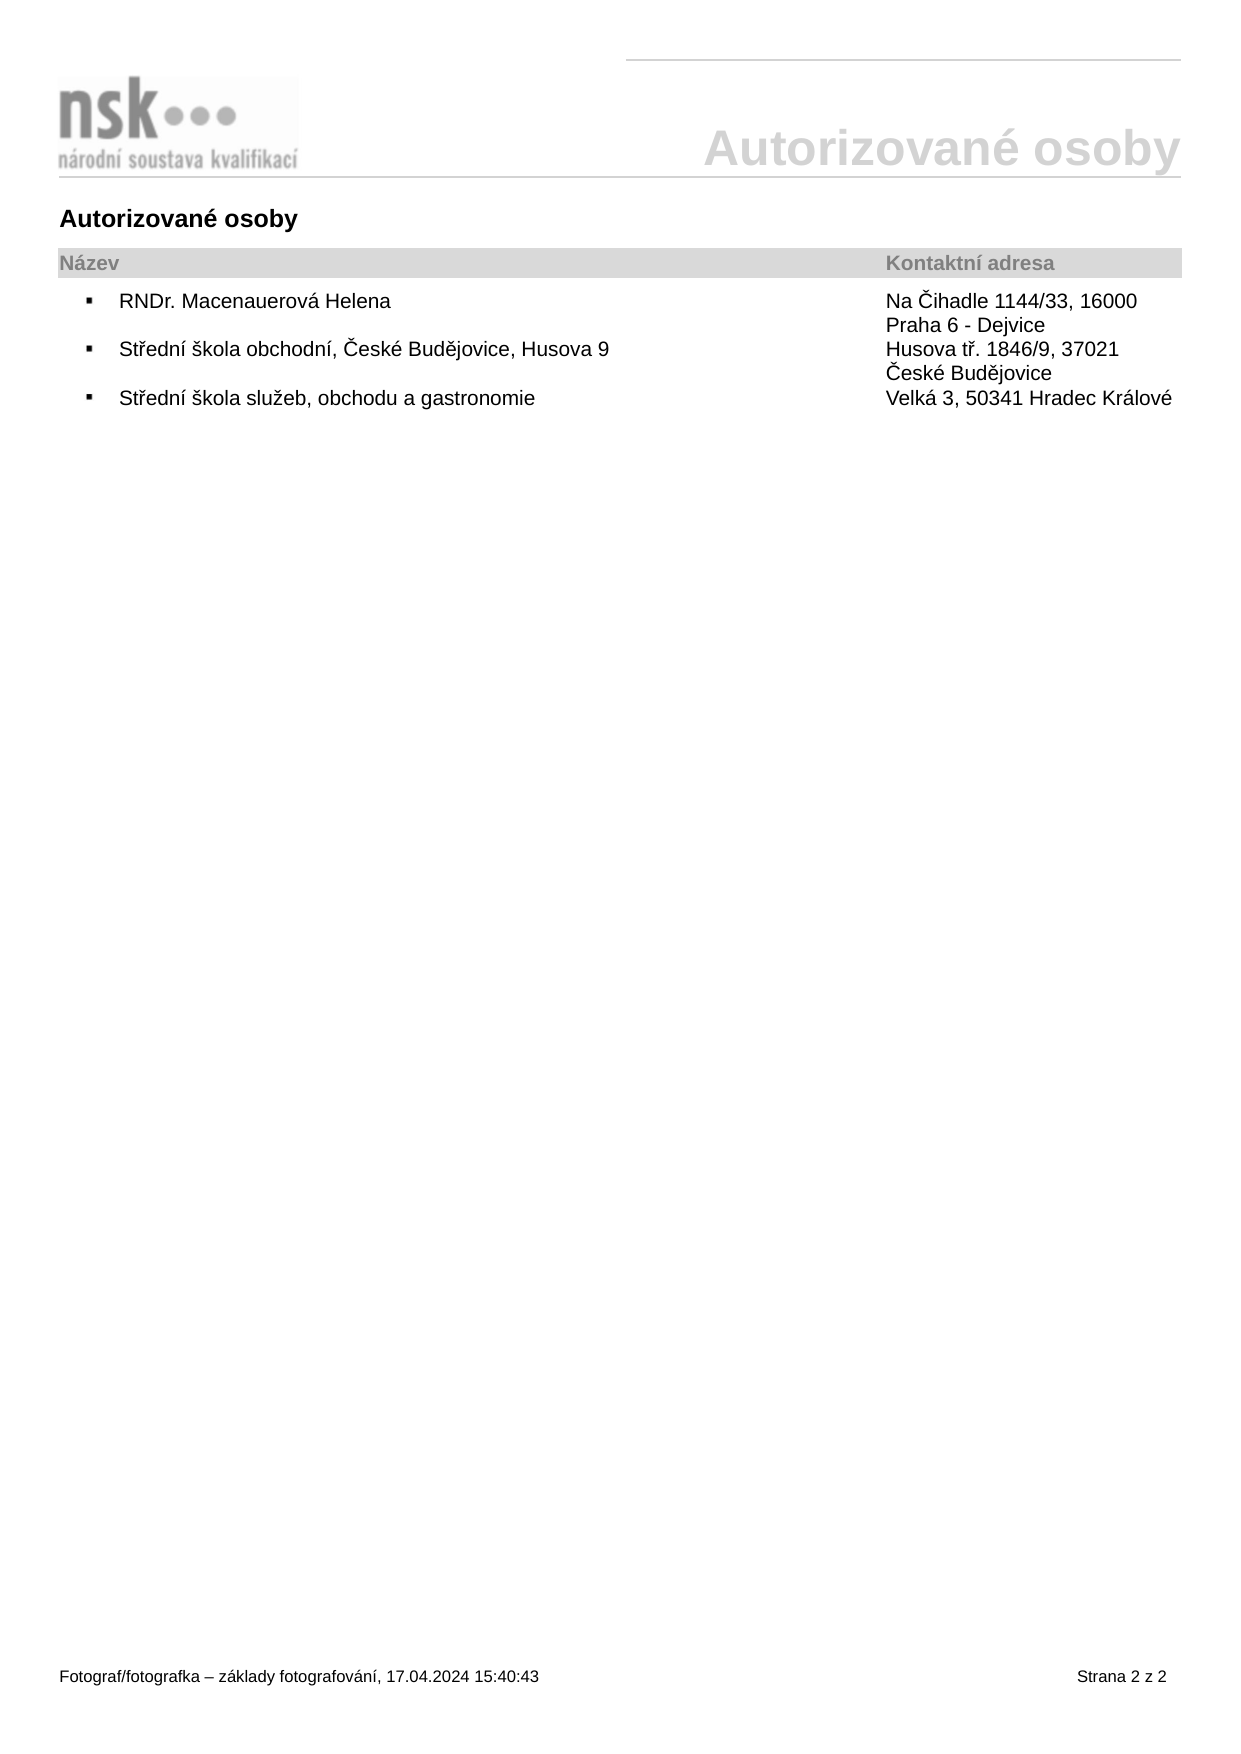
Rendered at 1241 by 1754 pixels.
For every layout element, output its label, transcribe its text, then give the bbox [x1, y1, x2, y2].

table_cell [119, 171, 481, 176]
table_cell [59, 1034, 119, 1334]
table_cell [1167, 1496, 1181, 1658]
table_cell [618, 278, 626, 289]
table_cell [59, 734, 119, 1034]
table_cell [886, 1496, 1167, 1658]
table_cell [119, 278, 481, 289]
table_cell Velká 3, 50341 Hradec Králové [886, 386, 1181, 434]
table_cell [59, 314, 119, 336]
table_cell [626, 314, 860, 337]
table_cell [481, 734, 617, 1034]
table_cell [860, 1034, 886, 1334]
picture [59, 336, 119, 361]
table_cell [886, 734, 1167, 1034]
table_cell [1167, 434, 1181, 734]
table_cell Autorizované osoby [59, 200, 1181, 236]
table_cell [119, 434, 481, 734]
table_cell [481, 434, 617, 734]
table_cell [1167, 194, 1181, 200]
table_cell [481, 194, 617, 200]
table_cell [886, 1034, 1167, 1334]
table_cell [59, 278, 119, 288]
table_cell Strana 2 z 2 [860, 1658, 1167, 1694]
table_cell [626, 194, 860, 200]
table_cell [59, 410, 119, 434]
table_cell [626, 410, 860, 434]
table_cell [626, 278, 860, 289]
table_cell [59, 178, 1181, 194]
table_cell [626, 734, 860, 1034]
picture [57, 59, 619, 171]
table_cell [619, 59, 626, 170]
table_cell [481, 171, 617, 176]
table_cell [886, 434, 1167, 734]
table_cell [626, 1334, 860, 1496]
table_cell [860, 278, 886, 289]
table_cell [119, 1034, 481, 1334]
table_cell [1167, 1334, 1181, 1496]
table_cell [481, 1496, 617, 1658]
table_cell RNDr. Macenauerová Helena [119, 289, 886, 314]
table_cell [886, 194, 1167, 200]
table_cell [119, 194, 481, 200]
table_cell [886, 278, 1167, 289]
table_cell [481, 278, 617, 289]
table_cell [119, 236, 481, 248]
table_cell [626, 434, 860, 734]
table_cell [618, 734, 626, 1034]
table_cell Kontaktní adresa [886, 250, 1180, 277]
table_cell [481, 362, 617, 386]
table_cell Autorizované osoby [626, 61, 1181, 176]
table_cell [626, 362, 860, 386]
table_cell [481, 236, 617, 248]
table_cell Fotograf/fotografka – základy fotografování, 17.04.2024 15:40:43 [59, 1658, 860, 1694]
table_cell [1167, 1034, 1181, 1334]
table_cell [860, 1496, 886, 1658]
table_cell [1167, 278, 1181, 289]
table_cell [481, 410, 617, 434]
table_cell Název [60, 250, 885, 277]
table_cell [860, 434, 886, 734]
picture [59, 386, 119, 409]
table_cell [626, 1496, 860, 1658]
table_cell [1167, 236, 1181, 248]
table_cell [59, 434, 119, 734]
table_cell [618, 1334, 626, 1496]
table_cell [618, 236, 626, 248]
table_cell [626, 1034, 860, 1334]
table_cell [618, 170, 626, 176]
table_cell Husova tř. 1846/9, 37021 České Budějovice [886, 337, 1181, 386]
table_cell [626, 236, 860, 248]
table_cell [618, 434, 626, 734]
table_cell [1167, 1658, 1181, 1694]
table_cell [59, 194, 119, 200]
table_cell [860, 236, 886, 248]
table_cell [119, 362, 481, 386]
table_cell [860, 194, 886, 200]
table_cell [59, 171, 119, 176]
table_cell [860, 362, 886, 386]
table_cell [618, 194, 626, 200]
picture [59, 288, 119, 313]
table_cell [860, 314, 886, 337]
table_cell [119, 410, 481, 434]
table_cell [860, 410, 886, 434]
table_cell [860, 1334, 886, 1496]
table_cell [1167, 734, 1181, 1034]
table_cell [618, 314, 626, 337]
table_cell [119, 314, 481, 337]
table_cell [860, 734, 886, 1034]
table_cell [481, 314, 617, 337]
table_cell [59, 236, 119, 248]
table_cell [481, 1034, 617, 1334]
table_cell Střední škola obchodní, České Budějovice, Husova 9 [119, 337, 886, 362]
table_cell [119, 1496, 481, 1658]
table_cell [59, 1496, 119, 1658]
table_cell [481, 1334, 617, 1496]
table_cell [618, 410, 626, 434]
table_cell Střední škola služeb, obchodu a gastronomie [119, 386, 886, 410]
table_cell [618, 1496, 626, 1658]
table_cell [59, 1334, 119, 1496]
table_cell Na Čihadle 1144/33, 16000 Praha 6 - Dejvice [886, 289, 1181, 337]
table_cell [618, 1034, 626, 1334]
table_cell [119, 734, 481, 1034]
table_cell [119, 1334, 481, 1496]
table_cell [886, 236, 1167, 248]
table_cell [618, 362, 626, 386]
table_cell [886, 1334, 1167, 1496]
table_cell [59, 362, 119, 386]
